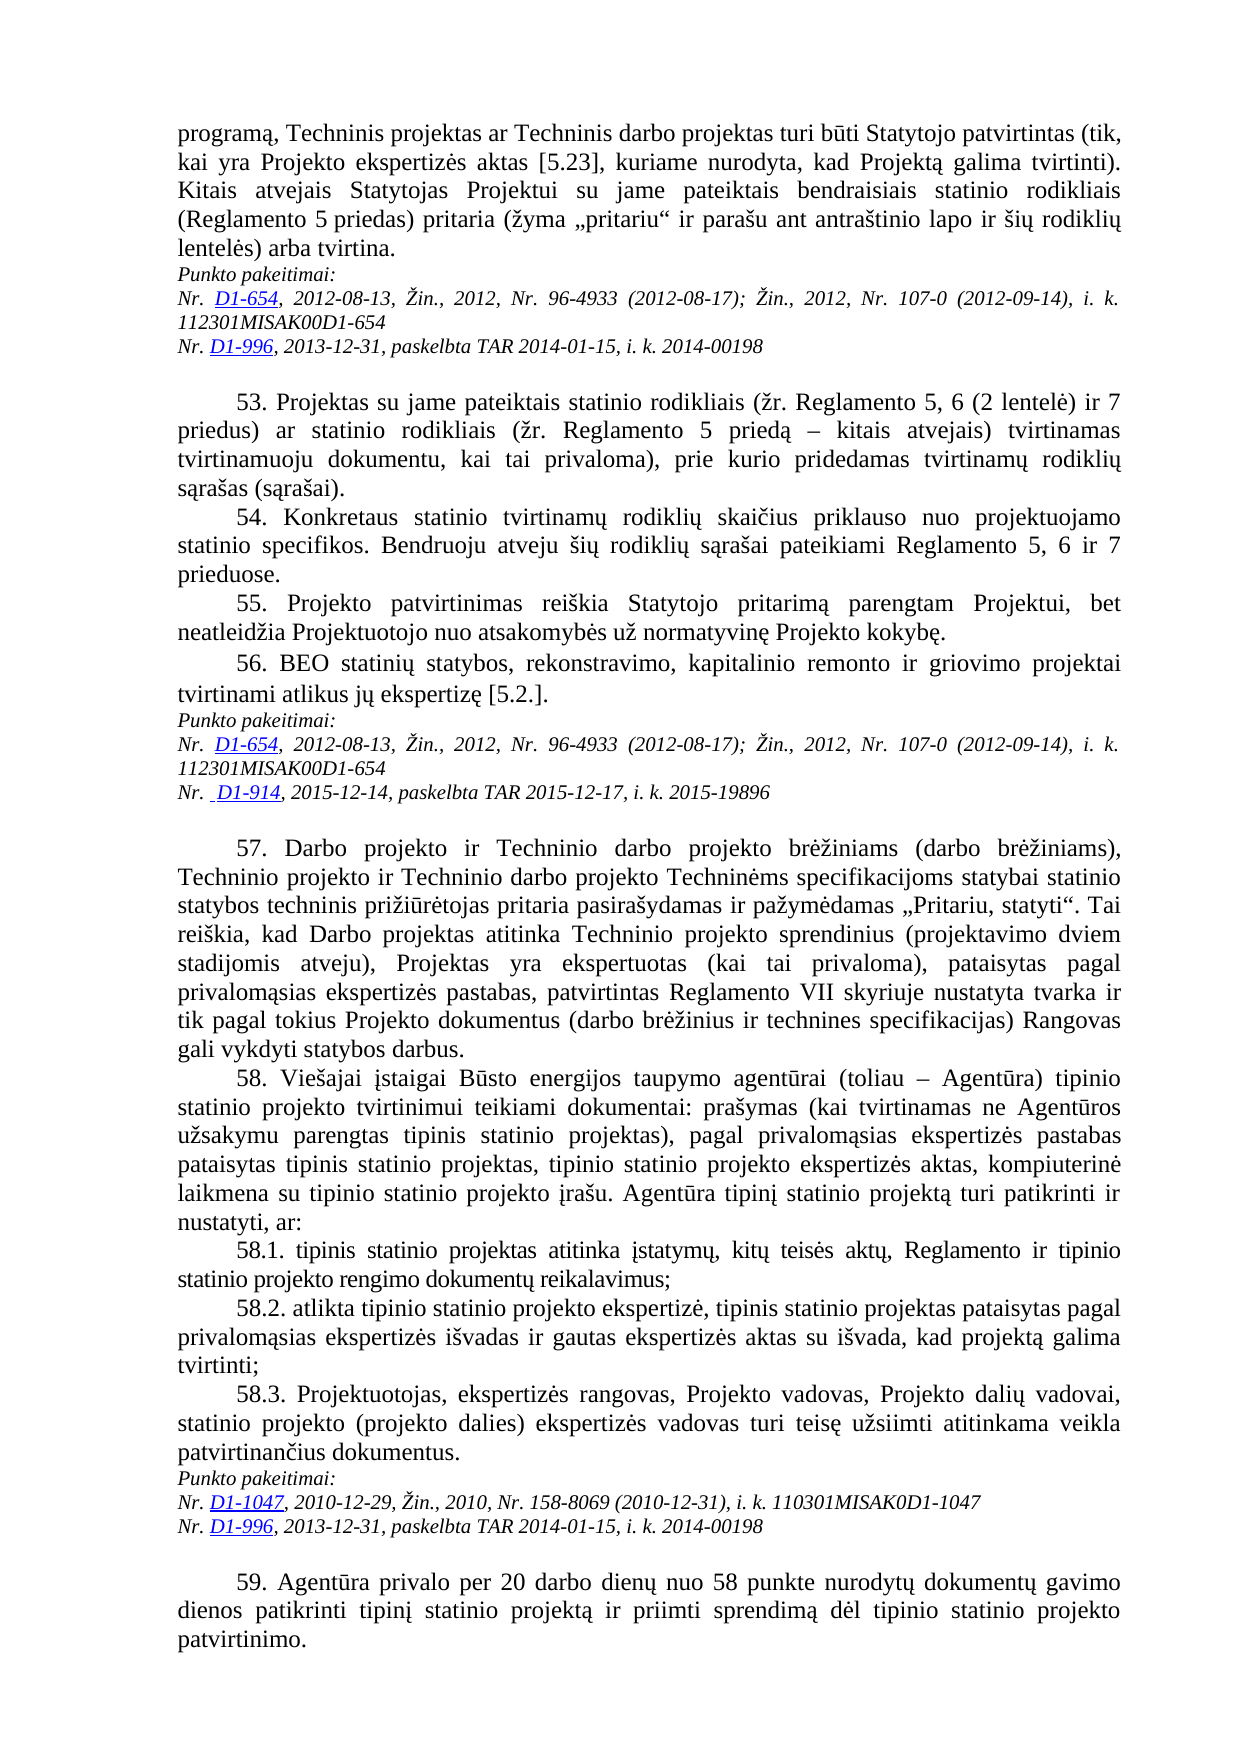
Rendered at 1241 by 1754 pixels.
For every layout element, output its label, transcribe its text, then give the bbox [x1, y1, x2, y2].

text 56. BEO statinių statybos, rekonstravimo, kapitalinio remonto ir griovimo projektai tvirtinami atlikus jų ekspertizę [5.2.]. [177, 646, 1122, 708]
text 58. Viešajai įstaigai Būsto energijos taupymo agentūrai (toliau – Agentūra) tipinio statinio projekto tvirtinimui teikiami dokumentai: prašymas (kai tvirtinamas ne Agentūros užsakymu parengtas tipinis statinio projektas), pagal privalomąsias ekspertizės pastabas pataisytas tipinis statinio projektas, tipinio statinio projekto ekspertizės aktas, kompiuterinė laikmena su tipinio statinio projekto įrašu. Agentūra tipinį statinio projektą turi patikrinti ir nustatyti, ar: [177, 1063, 1122, 1236]
text Nr. D1-996, 2013-12-31, paskelbta TAR 2014-01-15, i. k. 2014-00198 [177, 1514, 1122, 1538]
text 58.1. tipinis statinio projektas atitinka įstatymų, kitų teisės aktų, Reglamento ir tipinio statinio projekto rengimo dokumentų reikalavimus; [177, 1236, 1122, 1293]
text 54. Konkretaus statinio tvirtinamų rodiklių skaičius priklauso nuo projektuojamo statinio specifikos. Bendruoju atveju šių rodiklių sąrašai pateikiami Reglamento 5, 6 ir 7 prieduose. [177, 502, 1122, 588]
text Nr. D1-654, 2012-08-13, Žin., 2012, Nr. 96-4933 (2012-08-17); Žin., 2012, Nr. 107-0 (2012-09-14), i. k. 112301MISAK00D1-654 [177, 732, 1122, 780]
text 58.3. Projektuotojas, ekspertizės rangovas, Projekto vadovas, Projekto dalių vadovai, statinio projekto (projekto dalies) ekspertizės vadovas turi teisę užsiimti atitinkama veikla patvirtinančius dokumentus. [177, 1379, 1122, 1466]
text 55. Projekto patvirtinimas reiškia Statytojo pritarimą parengtam Projektui, bet neatleidžia Projektuotojo nuo atsakomybės už normatyvinę Projekto kokybę. [177, 588, 1122, 646]
text 58.2. atlikta tipinio statinio projekto ekspertizė, tipinis statinio projektas pataisytas pagal privalomąsias ekspertizės išvadas ir gautas ekspertizės aktas su išvada, kad projektą galima tvirtinti; [177, 1293, 1122, 1379]
text programą, Techninis projektas ar Techninis darbo projektas turi būti Statytojo patvirtintas (tik, kai yra Projekto ekspertizės aktas [5.23], kuriame nurodyta, kad Projektą galima tvirtinti). Kitais atvejais Statytojas Projektui su jame pateiktais bendraisiais statinio rodikliais (Reglamento 5 priedas) pritaria (žyma „pritariu“ ir parašu ant antraštinio lapo ir šių rodiklių lentelės) arba tvirtina. [177, 118, 1122, 262]
text Nr. D1-654, 2012-08-13, Žin., 2012, Nr. 96-4933 (2012-08-17); Žin., 2012, Nr. 107-0 (2012-09-14), i. k. 112301MISAK00D1-654 [177, 286, 1122, 334]
text Punkto pakeitimai: [177, 708, 1122, 732]
text Punkto pakeitimai: [177, 1466, 1122, 1490]
text Punkto pakeitimai: [177, 262, 1122, 286]
text Nr. D1-996, 2013-12-31, paskelbta TAR 2014-01-15, i. k. 2014-00198 [177, 334, 1122, 358]
text 59. Agentūra privalo per 20 darbo dienų nuo 58 punkte nurodytų dokumentų gavimo dienos patikrinti tipinį statinio projektą ir priimti sprendimą dėl tipinio statinio projekto patvirtinimo. [177, 1567, 1122, 1653]
text Nr. D1-1047, 2010-12-29, Žin., 2010, Nr. 158-8069 (2010-12-31), i. k. 110301MISAK0D1-1047 [177, 1490, 1122, 1514]
text 57. Darbo projekto ir Techninio darbo projekto brėžiniams (darbo brėžiniams), Techninio projekto ir Techninio darbo projekto Techninėms specifikacijoms statybai statinio statybos techninis prižiūrėtojas pritaria pasirašydamas ir pažymėdamas „Pritariu, statyti“. Tai reiškia, kad Darbo projektas atitinka Techninio projekto sprendinius (projektavimo dviem stadijomis atveju), Projektas yra ekspertuotas (kai tai privaloma), pataisytas pagal privalomąsias ekspertizės pastabas, patvirtintas Reglamento VII skyriuje nustatyta tvarka ir tik pagal tokius Projekto dokumentus (darbo brėžinius ir technines specifikacijas) Rangovas gali vykdyti statybos darbus. [177, 833, 1122, 1063]
text Nr. D1-914, 2015-12-14, paskelbta TAR 2015-12-17, i. k. 2015-19896 [177, 780, 1122, 804]
text 53. Projektas su jame pateiktais statinio rodikliais (žr. Reglamento 5, 6 (2 lentelė) ir 7 priedus) ar statinio rodikliais (žr. Reglamento 5 priedą – kitais atvejais) tvirtinamas tvirtinamuoju dokumentu, kai tai privaloma), prie kurio pridedamas tvirtinamų rodiklių sąrašas (sąrašai). [177, 387, 1122, 502]
